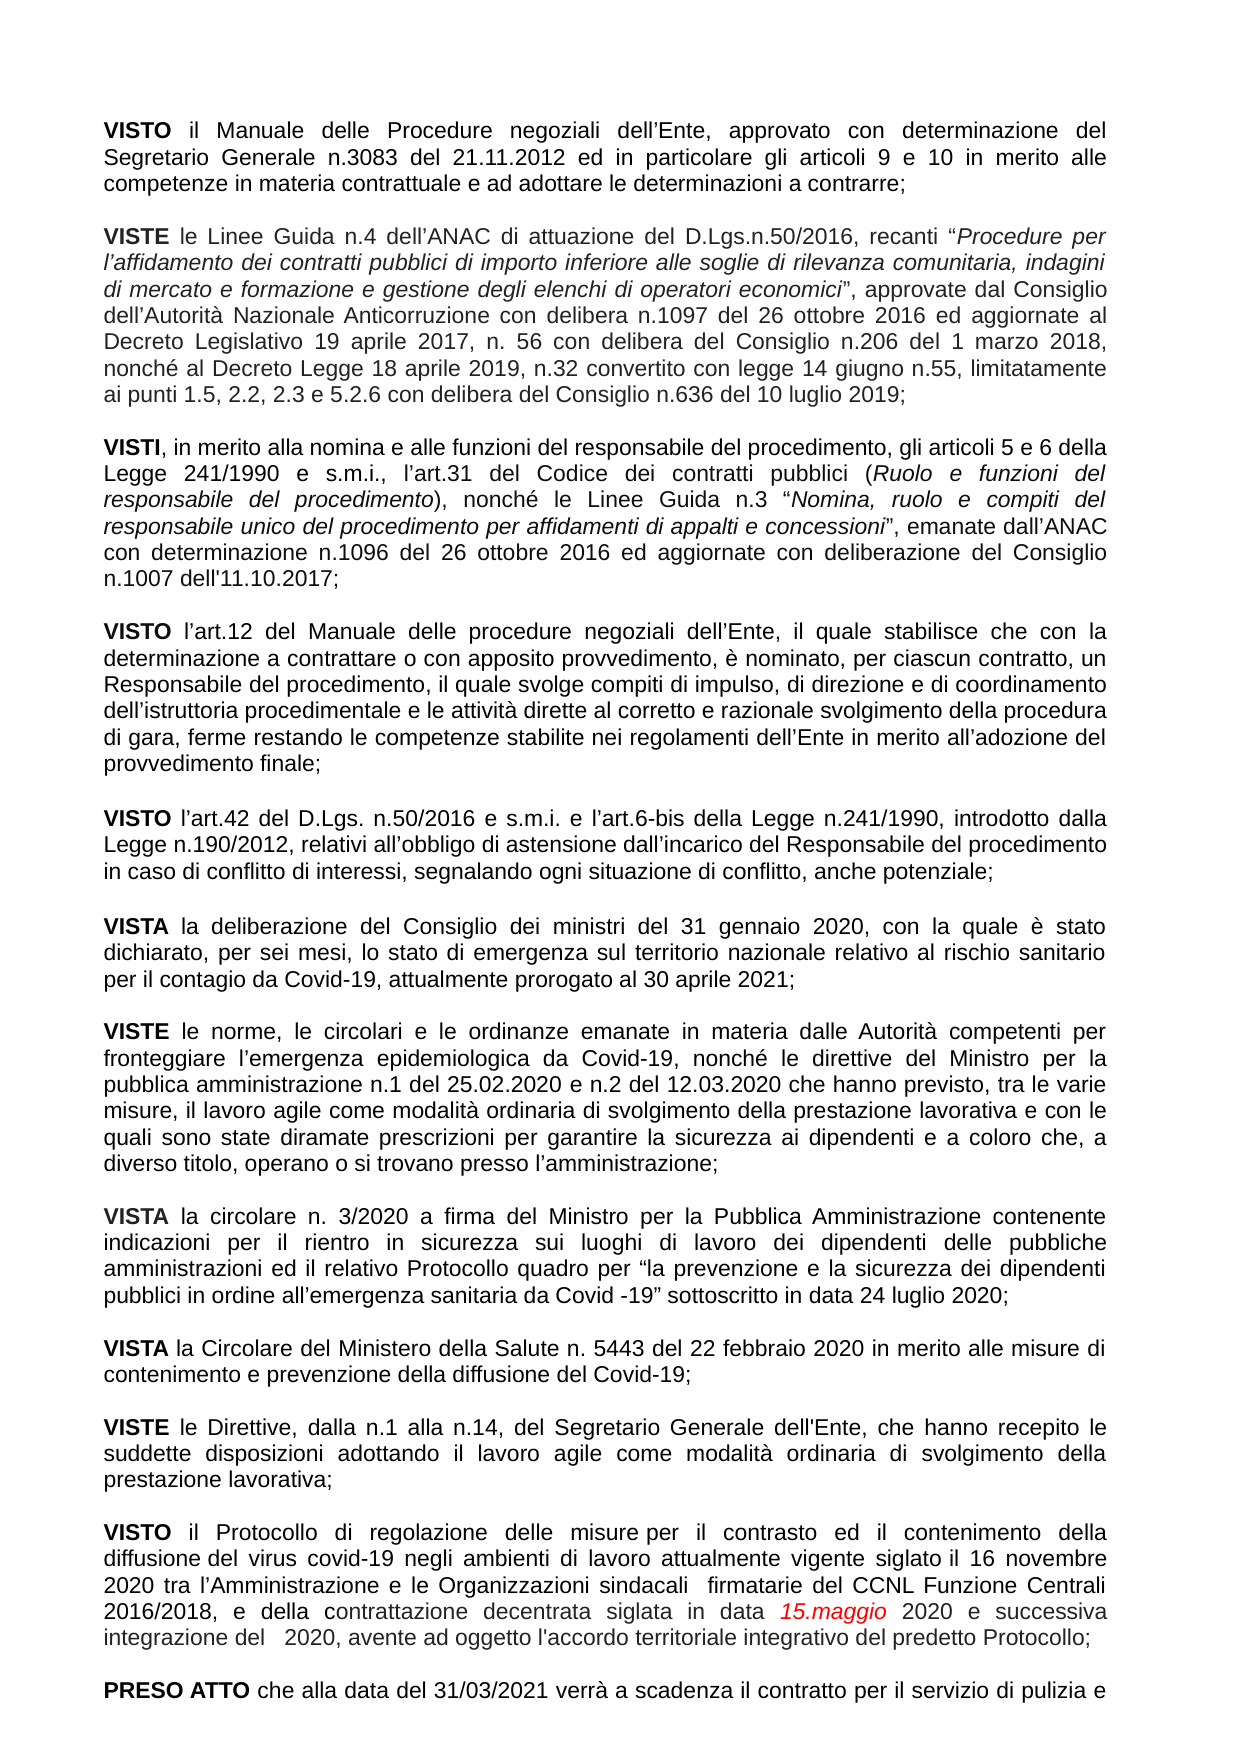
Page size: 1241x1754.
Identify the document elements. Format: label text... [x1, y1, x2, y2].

subtitle VISTA la deliberazione del Consiglio dei ministri del 31 gennaio 2020, con la quale è stato dichiarato, per sei mesi, lo stato di emergenza sul territorio nazionale relativo al rischio sanitario per il contagio da Covid-19, attualmente prorogato al 30 aprile 2021; [103, 913, 1107, 992]
subtitle VISTE le Linee Guida n.4 dell’ANAC di attuazione del D.Lgs.n.50/2016, recanti “Procedure per l’affidamento dei contratti pubblici di importo inferiore alle soglie di rilevanza comunitaria, indagini di mercato e formazione e gestione degli elenchi di operatori economici”, approvate dal Consiglio dell’Autorità Nazionale Anticorruzione con delibera n.1097 del 26 ottobre 2016 ed aggiornate al Decreto Legislativo 19 aprile 2017, n. 56 con delibera del Consiglio n.206 del 1 marzo 2018, nonché al Decreto Legge 18 aprile 2019, n.32 convertito con legge 14 giugno n.55, limitatamente ai punti 1.5, 2.2, 2.3 e 5.2.6 con delibera del Consiglio n.636 del 10 luglio 2019; [103, 223, 1108, 407]
subtitle VISTO l’art.42 del D.Lgs. n.50/2016 e s.m.i. e l’art.6-bis della Legge n.241/1990, introdotto dalla Legge n.190/2012, relativi all’obbligo di astensione dall’incarico del Responsabile del procedimento in caso di conflitto di interessi, segnalando ogni situazione di conflitto, anche potenziale; [103, 805, 1107, 884]
subtitle VISTO l’art.12 del Manuale delle procedure negoziali dell’Ente, il quale stabilisce che con la determinazione a contrattare o con apposito provvedimento, è nominato, per ciascun contratto, un Responsabile del procedimento, il quale svolge compiti di impulso, di direzione e di coordinamento dell’istruttoria procedimentale e le attività dirette al corretto e razionale svolgimento della procedura di gara, ferme restando le competenze stabilite nei regolamenti dell’Ente in merito all’adozione del provvedimento finale; [103, 618, 1107, 776]
subtitle VISTI, in merito alla nomina e alle funzioni del responsabile del procedimento, gli articoli 5 e 6 della Legge 241/1990 e s.m.i., l’art.31 del Codice dei contratti pubblici (Ruolo e funzioni del responsabile del procedimento), nonché le Linee Guida n.3 “Nomina, ruolo e compiti del responsabile unico del procedimento per affidamenti di appalti e concessioni”, emanate dall’ANAC con determinazione n.1096 del 26 ottobre 2016 ed aggiornate con deliberazione del Consiglio n.1007 dell'11.10.2017; [103, 434, 1107, 592]
subtitle VISTE le norme, le circolari e le ordinanze emanate in materia dalle Autorità competenti per fronteggiare l’emergenza epidemiologica da Covid-19, nonché le direttive del Ministro per la pubblica amministrazione n.1 del 25.02.2020 e n.2 del 12.03.2020 che hanno previsto, tra le varie misure, il lavoro agile come modalità ordinaria di svolgimento della prestazione lavorativa e con le quali sono state diramate prescrizioni per garantire la sicurezza ai dipendenti e a coloro che, a diverso titolo, operano o si trovano presso l’amministrazione; [103, 1018, 1107, 1176]
subtitle VISTO il Protocollo di regolazione delle misure per il contrasto ed il contenimento della diffusione del virus covid-19 negli ambienti di lavoro attualmente vigente siglato il 16 novembre 2020 tra l’Amministrazione e le Organizzazioni sindacali firmatarie del CCNL Funzione Centrali 2016/2018, e della contrattazione decentrata siglata in data 15.maggio 2020 e successiva integrazione del 2020, avente ad oggetto l'accordo territoriale integrativo del predetto Protocollo; [103, 1519, 1107, 1651]
subtitle VISTA la Circolare del Ministero della Salute n. 5443 del 22 febbraio 2020 in merito alle misure di contenimento e prevenzione della diffusione del Covid-19; [103, 1334, 1107, 1387]
subtitle VISTA la circolare n. 3/2020 a firma del Ministro per la Pubblica Amministrazione contenente indicazioni per il rientro in sicurezza sui luoghi di lavoro dei dipendenti delle pubbliche amministrazioni ed il relativo Protocollo quadro per “la prevenzione e la sicurezza dei dipendenti pubblici in ordine all’emergenza sanitaria da Covid -19” sottoscritto in data 24 luglio 2020; [103, 1203, 1107, 1308]
subtitle VISTE le Direttive, dalla n.1 alla n.14, del Segretario Generale dell'Ente, che hanno recepito le suddette disposizioni adottando il lavoro agile come modalità ordinaria di svolgimento della prestazione lavorativa; [103, 1413, 1107, 1493]
subtitle PRESO ATTO che alla data del 31/03/2021 verrà a scadenza il contratto per il servizio di pulizia e [103, 1677, 1108, 1703]
subtitle VISTO il Manuale delle Procedure negoziali dell’Ente, approvato con determinazione del Segretario Generale n.3083 del 21.11.2012 ed in particolare gli articoli 9 e 10 in merito alle competenze in materia contrattuale e ad adottare le determinazioni a contrarre; [103, 117, 1107, 196]
